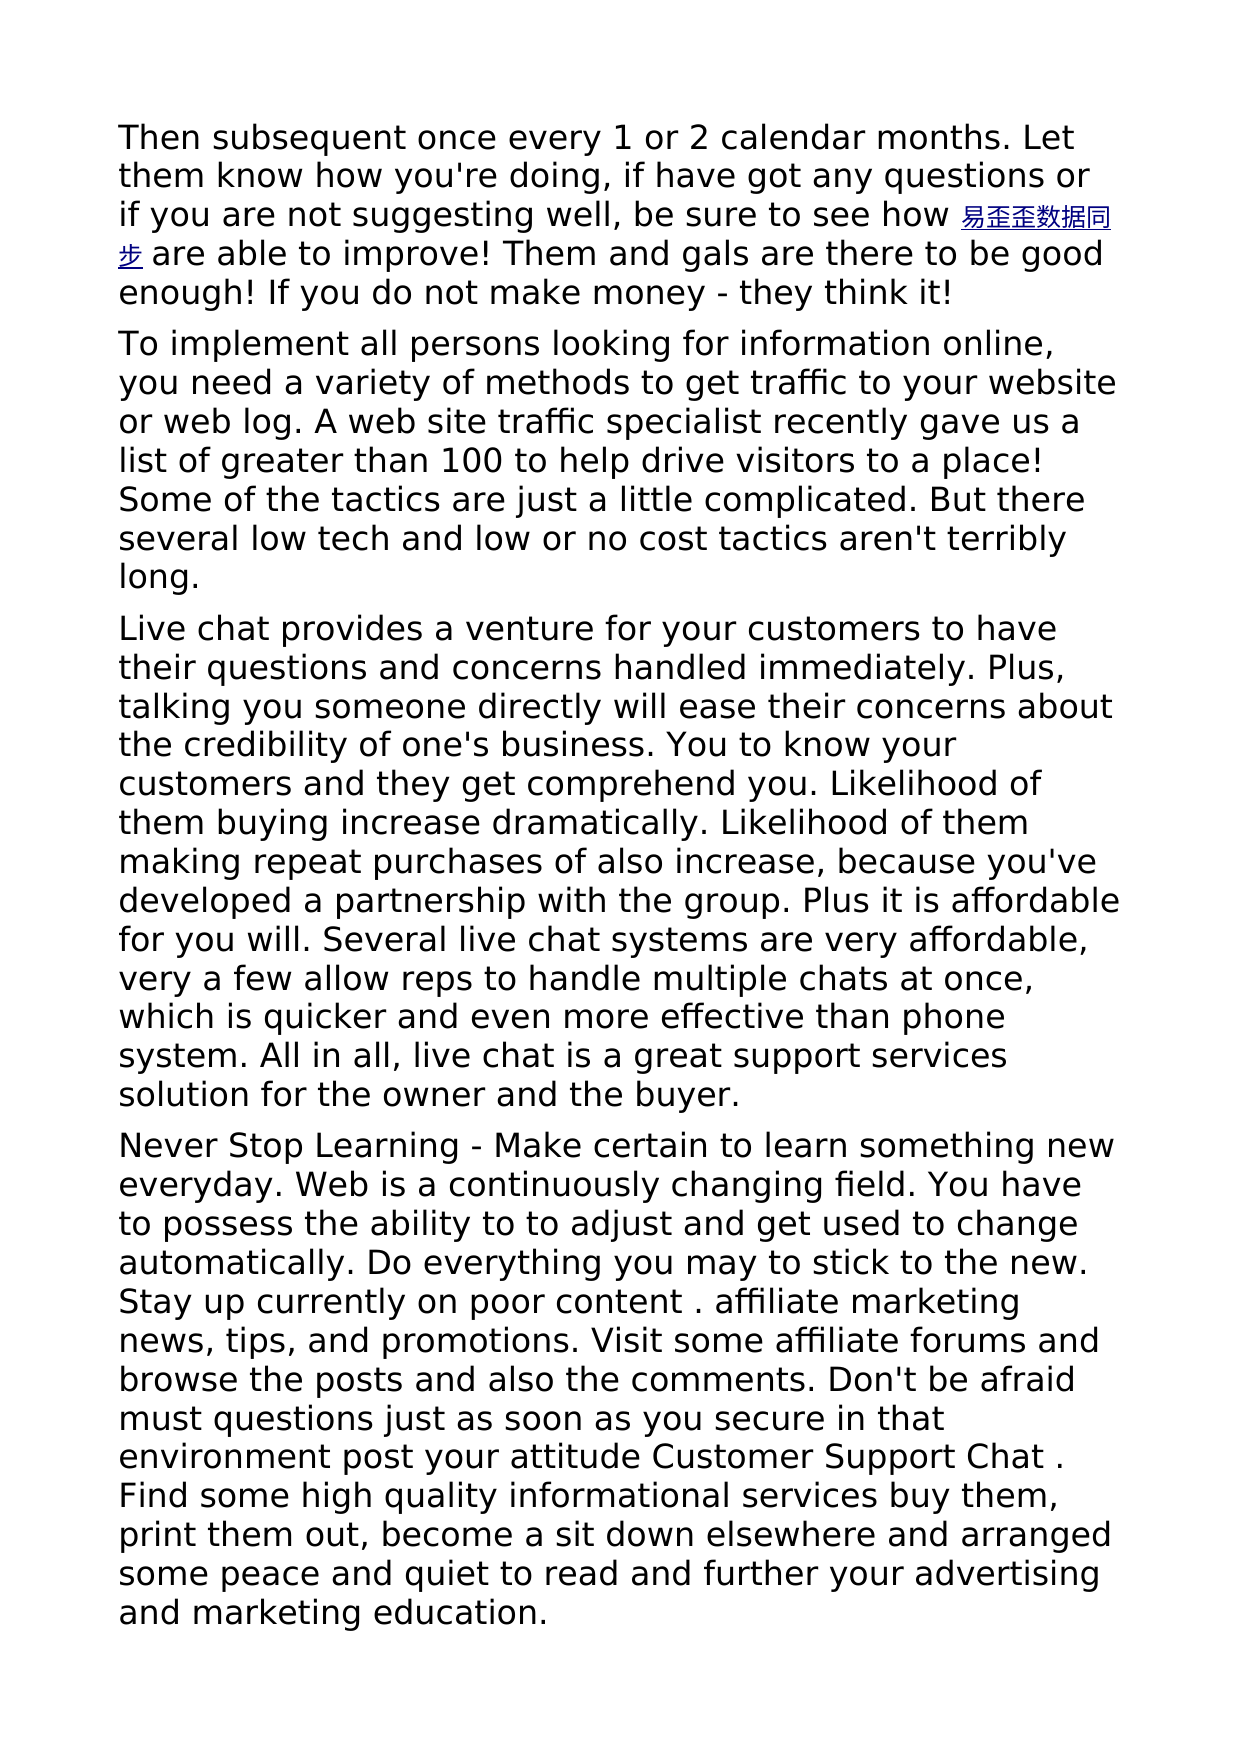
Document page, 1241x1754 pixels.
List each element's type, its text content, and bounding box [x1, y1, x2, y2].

text Never Stop Learning - Make certain to learn something new everyday. Web is a continuously changing field. You have to possess the ability to to adjust and get used to change automatically. Do everything you may to stick to the new. Stay up currently on poor content . affiliate marketing news, tips, and promotions. Visit some affiliate forums and browse the posts and also the comments. Don't be afraid must questions just as soon as you secure in that environment post your attitude Customer Support Chat . Find some high quality informational services buy them, print them out, become a sit down elsewhere and arranged some peace and quiet to read and further your advertising and marketing education. [118, 1127, 1122, 1632]
text To implement all persons looking for information online, you need a variety of methods to get traffic to your website or web log. A web site traffic specialist recently gave us a list of greater than 100 to help drive visitors to a place! Some of the tactics are just a little complicated. But there several low tech and low or no cost tactics aren't terribly long. [118, 325, 1122, 597]
text Then subsequent once every 1 or 2 calendar months. Let them know how you're doing, if have got any questions or if you are not suggesting well, be sure to see how 易歪歪数据同步 are able to improve! Them and gals are there to be good enough! If you do not make money - they think it! [118, 118, 1122, 312]
text Live chat provides a venture for your customers to have their questions and concerns handled immediately. Plus, talking you someone directly will ease their concerns about the credibility of one's business. You to know your customers and they get comprehend you. Likelihood of them buying increase dramatically. Likelihood of them making repeat purchases of also increase, because you've developed a partnership with the group. Plus it is affordable for you will. Several live chat systems are very affordable, very a few allow reps to handle multiple chats at once, which is quicker and even more effective than phone system. All in all, live chat is a great support services solution for the owner and the buyer. [118, 609, 1122, 1114]
